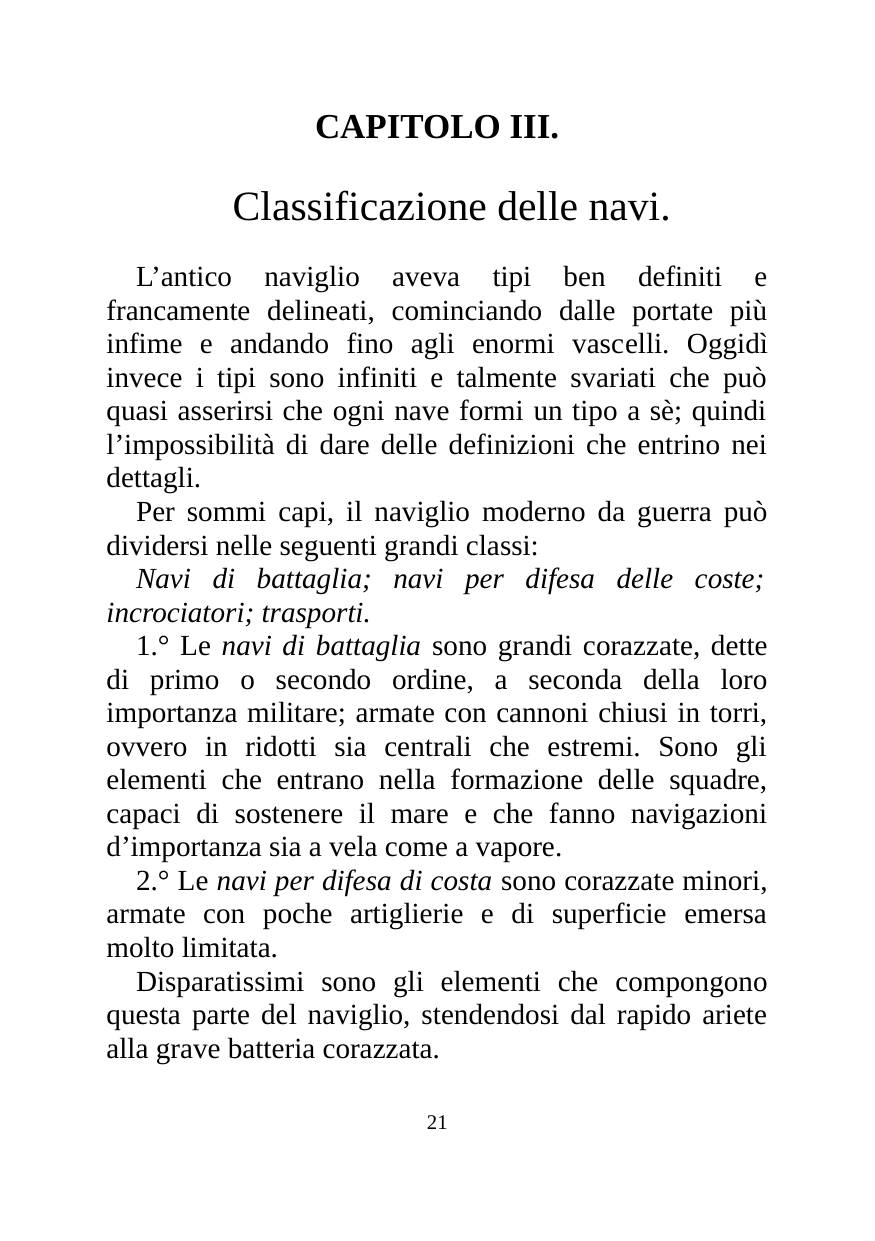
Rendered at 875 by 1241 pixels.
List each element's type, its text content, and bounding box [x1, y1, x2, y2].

text Navi di battaglia; navi per difesa delle coste; incrociatori; trasporti. [106, 561, 768, 628]
text Per sommi capi, il naviglio moderno da guerra può dividersi nelle seguenti grandi classi: [106, 494, 768, 561]
text 1.° Le navi di battaglia sono grandi corazzate, dette di primo o secondo ordine, a seconda della loro importanza militare; armate con cannoni chiusi in torri, ovvero in ridotti sia centrali che estremi. Sono gli elementi che entrano nella formazione delle squadre, capaci di sostenere il mare e che fanno navigazioni d’importanza sia a vela come a vapore. [106, 628, 768, 863]
subtitle CAPITOLO III. [106, 106, 768, 146]
text 2.° Le navi per difesa di costa sono corazzate minori, armate con poche artiglierie e di superficie emersa molto limitata. [106, 863, 768, 964]
text L’antico naviglio aveva tipi ben definiti e francamente delineati, cominciando dalle portate più infime e andando fino agli enormi vascelli. Oggidì invece i tipi sono infiniti e talmente svariati che può quasi asserirsi che ogni nave formi un tipo a sè; quindi l’impossibilità di dare delle definizioni che entrino nei dettagli. [106, 259, 768, 494]
text Disparatissimi sono gli elementi che compongono questa parte del naviglio, stendendosi dal rapido ariete alla grave batteria corazzata. [106, 964, 768, 1064]
text Classificazione delle navi. [106, 182, 768, 230]
